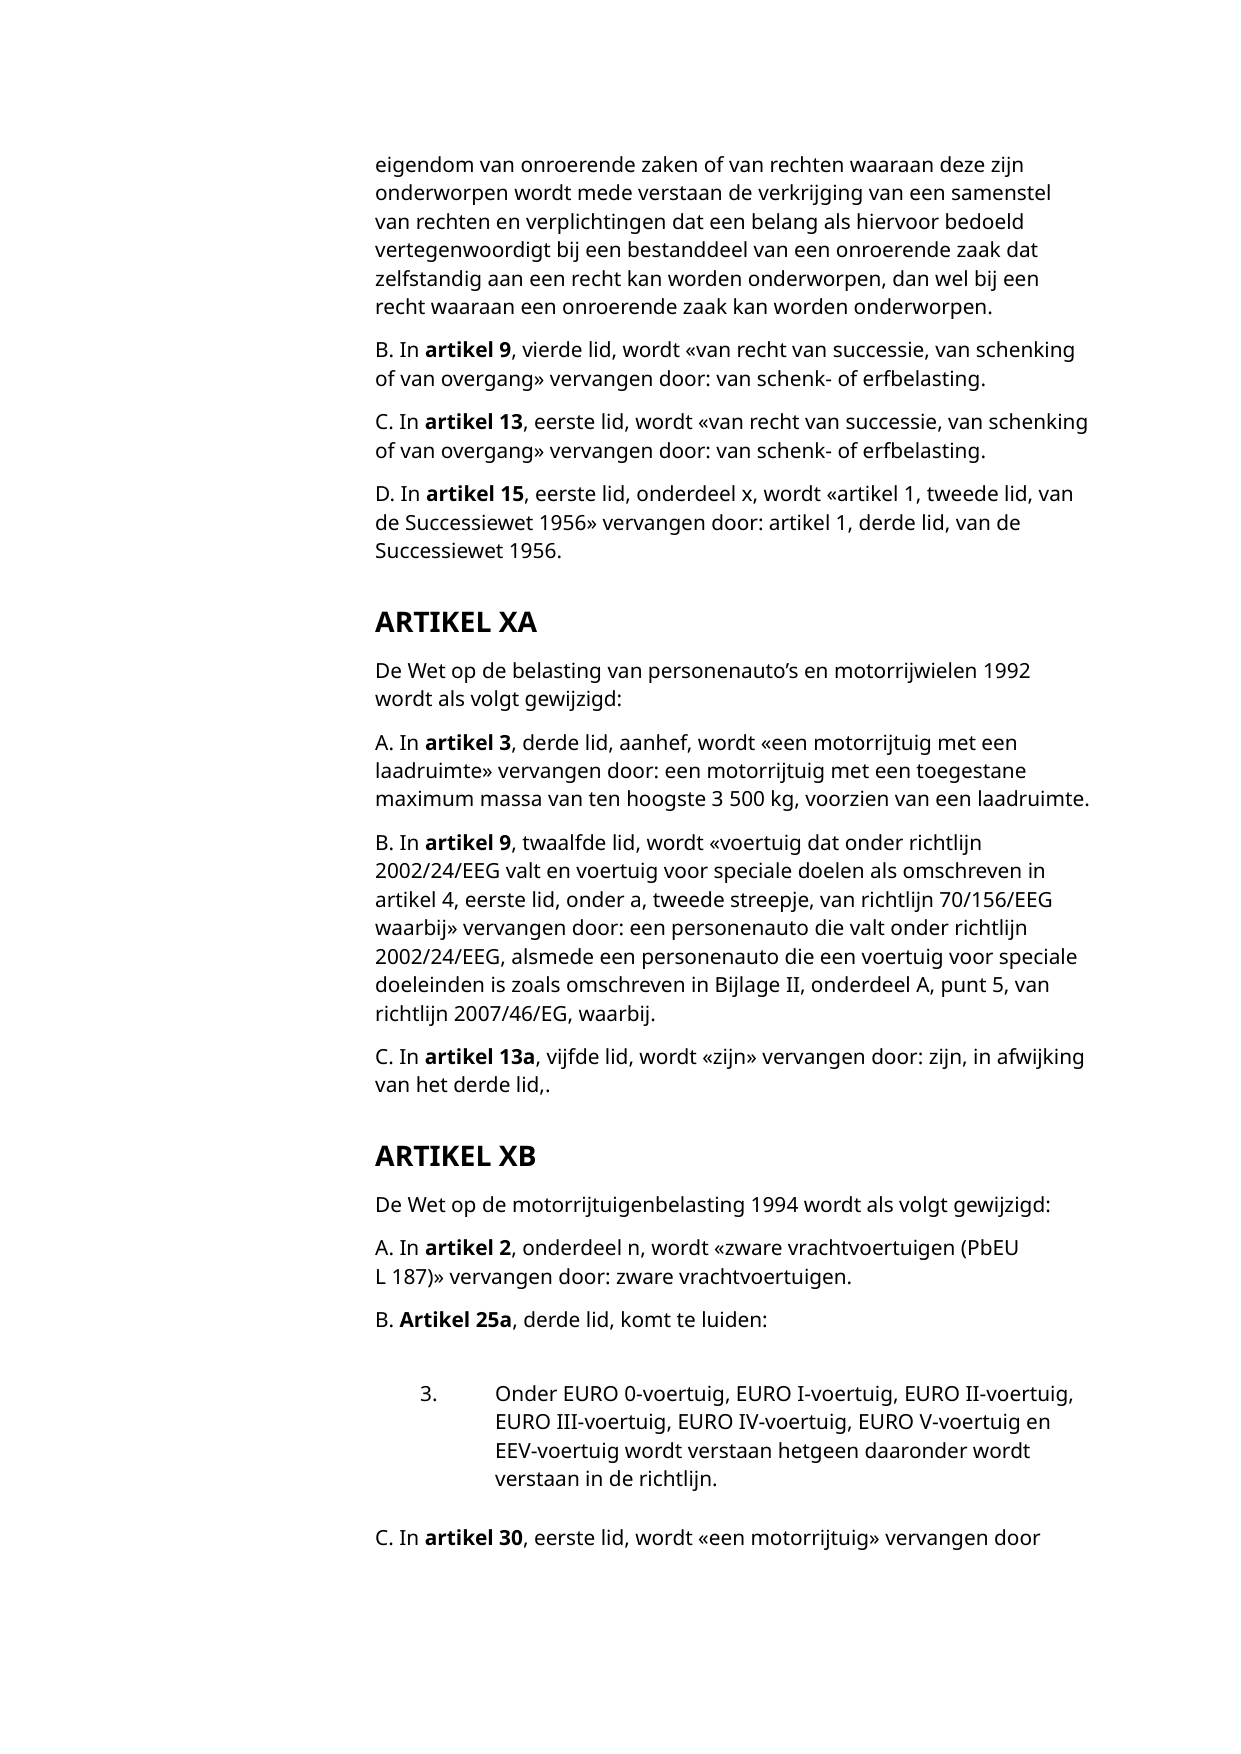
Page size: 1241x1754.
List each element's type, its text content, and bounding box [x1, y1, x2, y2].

text A. In artikel 2, onderdeel n, wordt «zware vrachtvoertuigen (PbEU L 187)» vervangen door: zware vrachtvoertuigen. [375, 1233, 1090, 1290]
subtitle ARTIKEL XA [375, 602, 1090, 641]
text De Wet op de motorrijtuigenbelasting 1994 wordt als volgt gewijzigd: [375, 1190, 1090, 1218]
subtitle ARTIKEL XB [375, 1136, 1090, 1175]
list Onder EURO 0-voertuig, EURO I-voertuig, EURO II-voertuig, EURO III-voertuig, EURO IV-voertuig, EURO V-voertuig en EEV-voertuig wordt verstaan hetgeen daaronder wordt verstaan in de richtlijn. [420, 1379, 1090, 1493]
text eigendom van onroerende zaken of van rechten waaraan deze zijn onderworpen wordt mede verstaan de verkrijging van een samenstel van rechten en verplichtingen dat een belang als hiervoor bedoeld vertegenwoordigt bij een bestanddeel van een onroerende zaak dat zelfstandig aan een recht kan worden onderworpen, dan wel bij een recht waaraan een onroerende zaak kan worden onderworpen. [375, 150, 1090, 321]
text D. In artikel 15, eerste lid, onderdeel x, wordt «artikel 1, tweede lid, van de Successiewet 1956» vervangen door: artikel 1, derde lid, van de Successiewet 1956. [375, 479, 1090, 565]
text B. In artikel 9, twaalfde lid, wordt «voertuig dat onder richtlijn 2002/24/EEG valt en voertuig voor speciale doelen als omschreven in artikel 4, eerste lid, onder a, tweede streepje, van richtlijn 70/156/EEG waarbij» vervangen door: een personenauto die valt onder richtlijn 2002/24/EEG, alsmede een personenauto die een voertuig voor speciale doeleinden is zoals omschreven in Bijlage II, onderdeel A, punt 5, van richtlijn 2007/46/EG, waarbij. [375, 828, 1090, 1027]
text B. Artikel 25a, derde lid, komt te luiden: [375, 1305, 1090, 1334]
text A. In artikel 3, derde lid, aanhef, wordt «een motorrijtuig met een laadruimte» vervangen door: een motorrijtuig met een toegestane maximum massa van ten hoogste 3 500 kg, voorzien van een laadruimte. [375, 728, 1090, 813]
text C. In artikel 13a, vijfde lid, wordt «zijn» vervangen door: zijn, in afwijking van het derde lid,. [375, 1042, 1090, 1099]
text B. In artikel 9, vierde lid, wordt «van recht van successie, van schenking of van overgang» vervangen door: van schenk- of erfbelasting. [375, 336, 1090, 392]
text C. In artikel 13, eerste lid, wordt «van recht van successie, van schenking of van overgang» vervangen door: van schenk- of erfbelasting. [375, 407, 1090, 464]
text De Wet op de belasting van personenauto’s en motorrijwielen 1992 wordt als volgt gewijzigd: [375, 656, 1090, 713]
text C. In artikel 30, eerste lid, wordt «een motorrijtuig» vervangen door [375, 1523, 1090, 1551]
